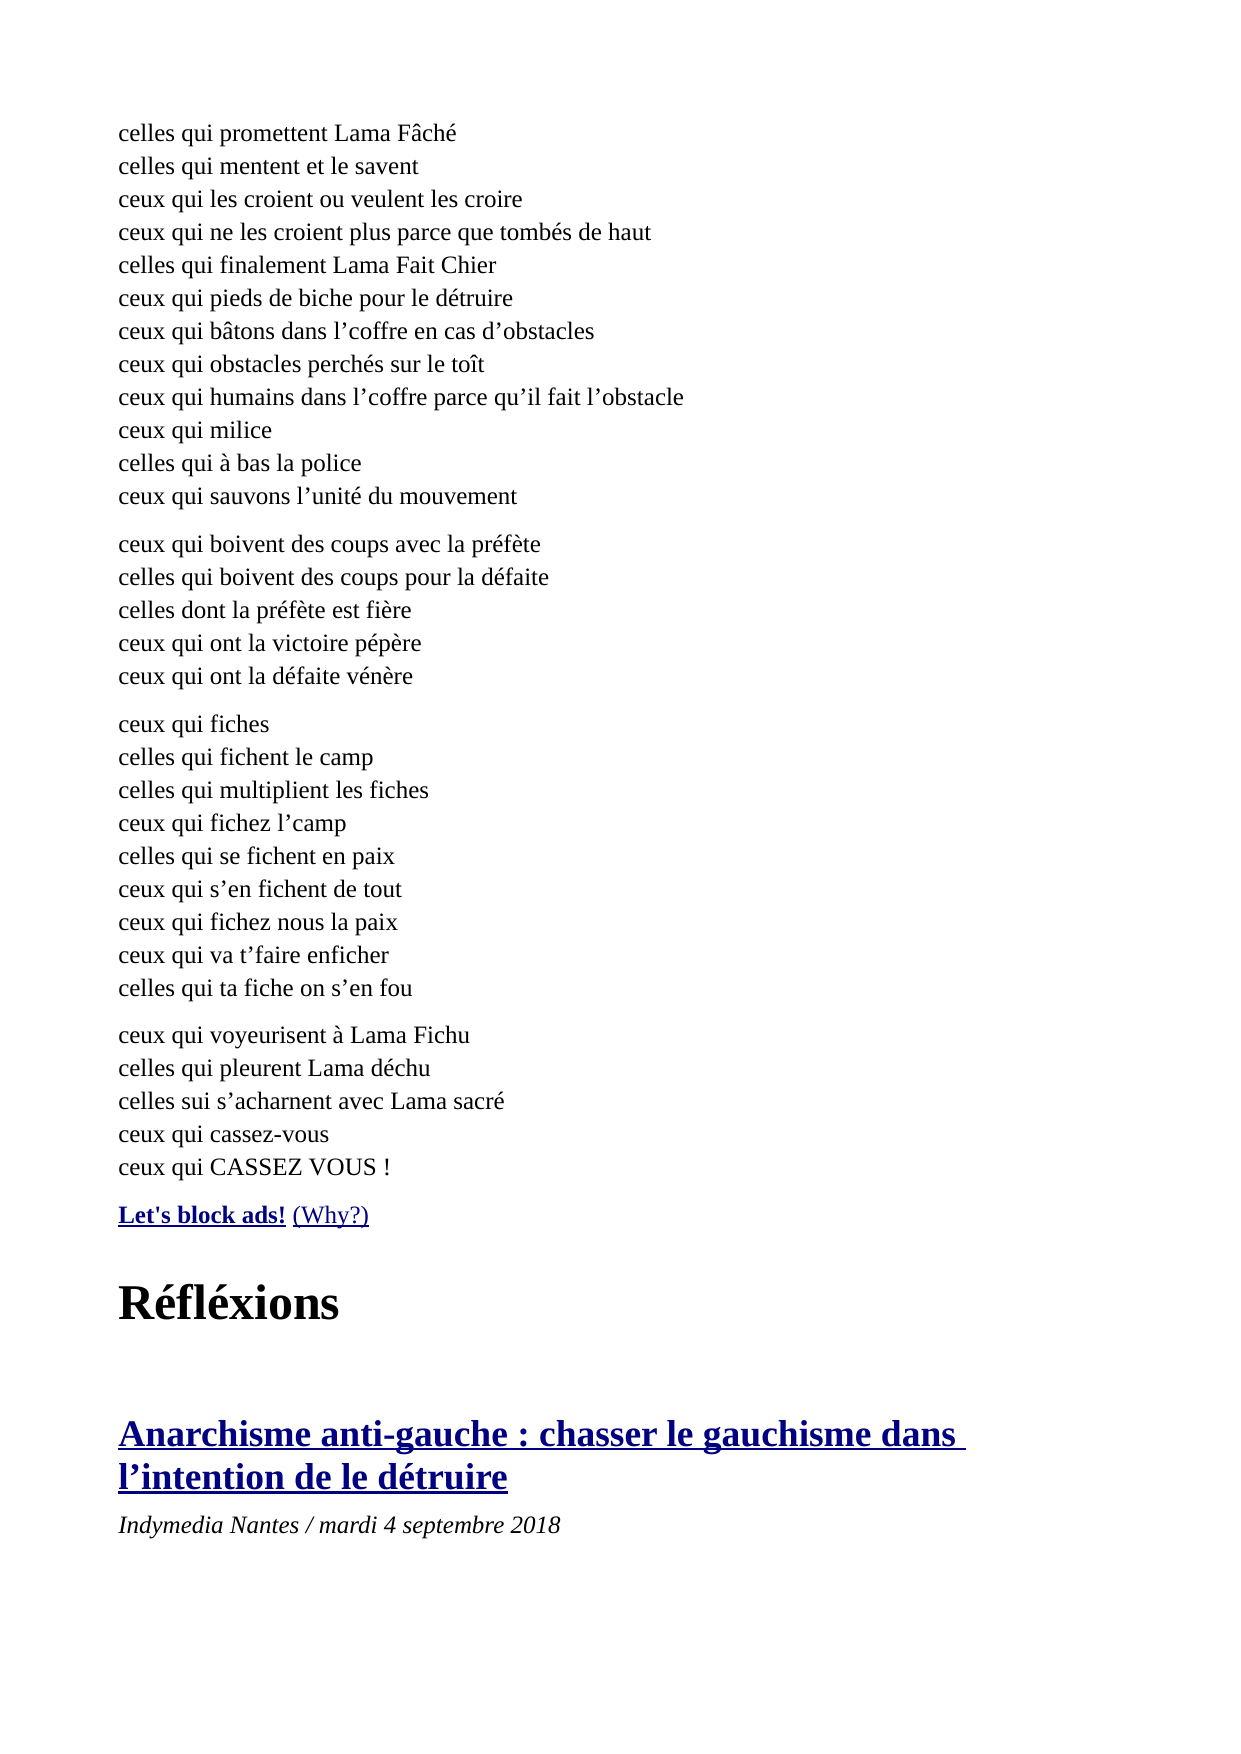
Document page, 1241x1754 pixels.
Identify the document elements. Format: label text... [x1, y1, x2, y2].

text ceux qui boivent des coups avec la préfète celles qui boivent des coups pour la défaite celles dont la préfète est fière ceux qui ont la victoire pépère ceux qui ont la défaite vénère [118, 529, 1122, 690]
text Indymedia Nantes / mardi 4 septembre 2018 [118, 1510, 1122, 1539]
text ceux qui voyeurisent à Lama Fichu celles qui pleurent Lama déchu celles sui s’acharnent avec Lama sacré ceux qui cassez-vous ceux qui CASSEZ VOUS ! [118, 1020, 1122, 1181]
subtitle Réfléxions [118, 1273, 1122, 1330]
subtitle Anarchisme anti-gauche : chasser le gauchisme dans l’intention de le détruire [118, 1411, 1122, 1497]
text Let's block ads! (Why?) [118, 1200, 1122, 1229]
text celles qui promettent Lama Fâché celles qui mentent et le savent ceux qui les croient ou veulent les croire ceux qui ne les croient plus parce que tombés de haut celles qui finalement Lama Fait Chier ceux qui pieds de biche pour le détruire ceux qui bâtons dans l’coffre en cas d’obstacles ceux qui obstacles perchés sur le toît ceux qui humains dans l’coffre parce qu’il fait l’obstacle ceux qui milice celles qui à bas la police ceux qui sauvons l’unité du mouvement [118, 118, 1122, 510]
text ceux qui fiches celles qui fichent le camp celles qui multiplient les fiches ceux qui fichez l’camp celles qui se fichent en paix ceux qui s’en fichent de tout ceux qui fichez nous la paix ceux qui va t’faire enficher celles qui ta fiche on s’en fou [118, 709, 1122, 1002]
